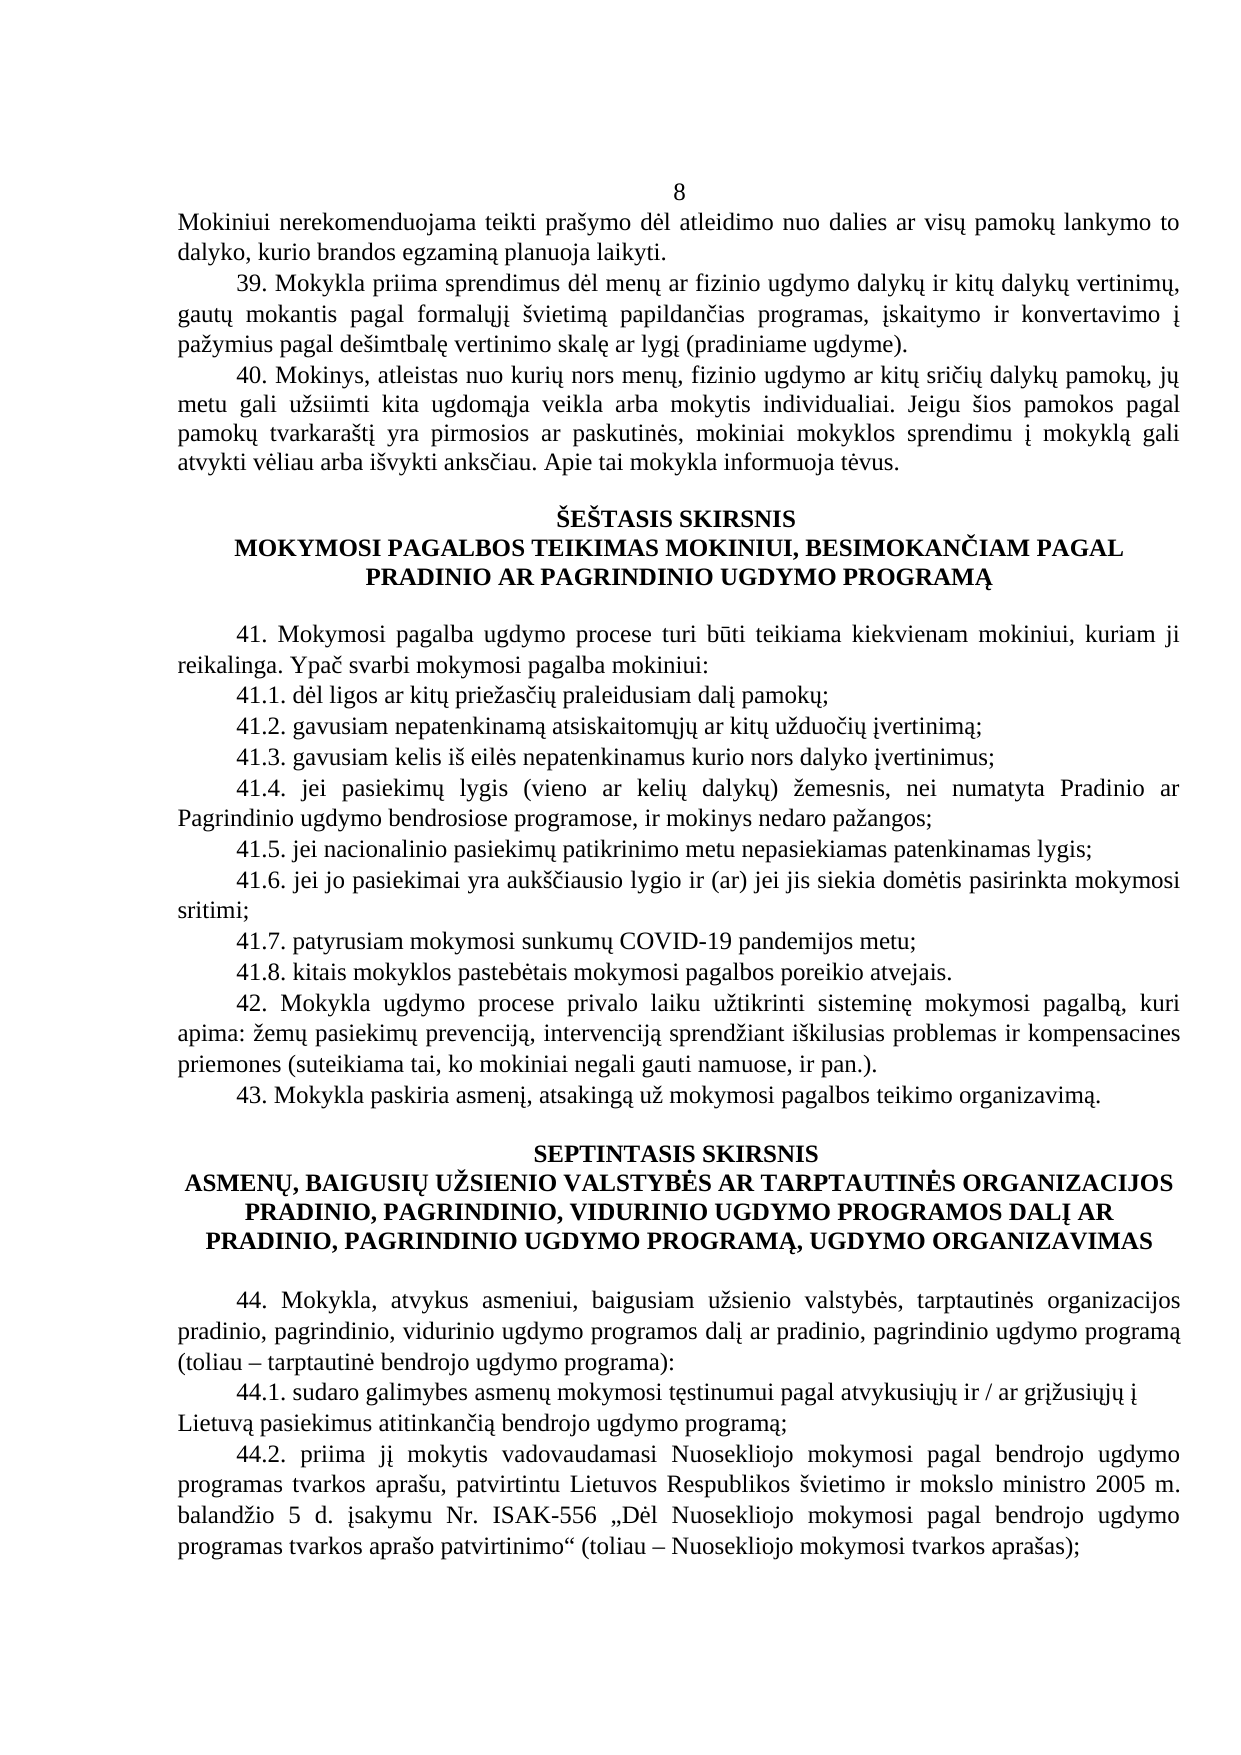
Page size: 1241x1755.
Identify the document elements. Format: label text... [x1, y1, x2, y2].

text 41.4. jei pasiekimų lygis (vieno ar kelių dalykų) žemesnis, nei numatyta Pradinio ar Pagrindinio ugdymo bendrosiose programose, ir mokinys nedaro pažangos; [177, 773, 1181, 832]
text ŠEŠTASIS SKIRSNIS [177, 504, 1181, 533]
text 40. Mokinys, atleistas nuo kurių nors menų, fizinio ugdymo ar kitų sričių dalykų pamokų, jų metu gali užsiimti kita ugdomąja veikla arba mokytis individualiai. Jeigu šios pamokos pagal pamokų tvarkaraštį yra pirmosios ar paskutinės, mokiniai mokyklos sprendimu į mokyklą gali atvykti vėliau arba išvykti anksčiau. Apie tai mokykla informuoja tėvus. [177, 360, 1181, 475]
text 43. Mokykla paskiria asmenį, atsakingą už mokymosi pagalbos teikimo organizavimą. [177, 1080, 1181, 1109]
text 41.7. patyrusiam mokymosi sunkumų COVID-19 pandemijos metu; [177, 926, 1181, 955]
text MOKYMOSI PAGALBOS TEIKIMAS MOKINIUI, BESIMOKANČIAM PAGAL PRADINIO AR PAGRINDINIO UGDYMO PROGRAMĄ [177, 533, 1181, 590]
text 41.2. gavusiam nepatenkinamą atsiskaitomųjų ar kitų užduočių įvertinimą; [177, 711, 1181, 740]
text Mokiniui nerekomenduojama teikti prašymo dėl atleidimo nuo dalies ar visų pamokų lankymo to dalyko, kurio brandos egzaminą planuoja laikyti. [177, 207, 1181, 266]
text 42. Mokykla ugdymo procese privalo laiku užtikrinti sisteminę mokymosi pagalbą, kuri apima: žemų pasiekimų prevenciją, intervenciją sprendžiant iškilusias problemas ir kompensacines priemones (suteikiama tai, ko mokiniai negali gauti namuose, ir pan.). [177, 988, 1181, 1078]
text 44.1. sudaro galimybes asmenų mokymosi tęstinumui pagal atvykusiųjų ir / ar grįžusiųjų į Lietuvą pasiekimus atitinkančią bendrojo ugdymo programą; [177, 1377, 1181, 1437]
text 44.2. priima jį mokytis vadovaudamasi Nuosekliojo mokymosi pagal bendrojo ugdymo programas tvarkos aprašu, patvirtintu Lietuvos Respublikos švietimo ir mokslo ministro 2005 m. balandžio 5 d. įsakymu Nr. ISAK-556 „Dėl Nuosekliojo mokymosi pagal bendrojo ugdymo programas tvarkos aprašo patvirtinimo“ (toliau – Nuosekliojo mokymosi tvarkos aprašas); [177, 1439, 1181, 1560]
text 41.8. kitais mokyklos pastebėtais mokymosi pagalbos poreikio atvejais. [177, 957, 1181, 986]
text ASMENŲ, BAIGUSIŲ UŽSIENIO VALSTYBĖS AR TARPTAUTINĖS ORGANIZACIJOS PRADINIO, PAGRINDINIO, VIDURINIO UGDYMO PROGRAMOS DALĮ AR PRADINIO, PAGRINDINIO UGDYMO PROGRAMĄ, UGDYMO ORGANIZAVIMAS [177, 1168, 1181, 1254]
text 39. Mokykla priima sprendimus dėl menų ar fizinio ugdymo dalykų ir kitų dalykų vertinimų, gautų mokantis pagal formalųjį švietimą papildančias programas, įskaitymo ir konvertavimo į pažymius pagal dešimtbalę vertinimo skalę ar lygį (pradiniame ugdyme). [177, 268, 1181, 358]
text 41.6. jei jo pasiekimai yra aukščiausio lygio ir (ar) jei jis siekia domėtis pasirinkta mokymosi sritimi; [177, 865, 1181, 924]
text 41.5. jei nacionalinio pasiekimų patikrinimo metu nepasiekiamas patenkinamas lygis; [177, 834, 1181, 863]
text SEPTINTASIS SKIRSNIS [177, 1139, 1181, 1168]
text 41.3. gavusiam kelis iš eilės nepatenkinamus kurio nors dalyko įvertinimus; [177, 742, 1181, 771]
text 41.1. dėl ligos ar kitų priežasčių praleidusiam dalį pamokų; [177, 681, 1181, 709]
text 44. Mokykla, atvykus asmeniui, baigusiam užsienio valstybės, tarptautinės organizacijos pradinio, pagrindinio, vidurinio ugdymo programos dalį ar pradinio, pagrindinio ugdymo programą (toliau – tarptautinė bendrojo ugdymo programa): [177, 1285, 1181, 1375]
text 41. Mokymosi pagalba ugdymo procese turi būti teikiama kiekvienam mokiniui, kuriam ji reikalinga. Ypač svarbi mokymosi pagalba mokiniui: [177, 619, 1181, 678]
